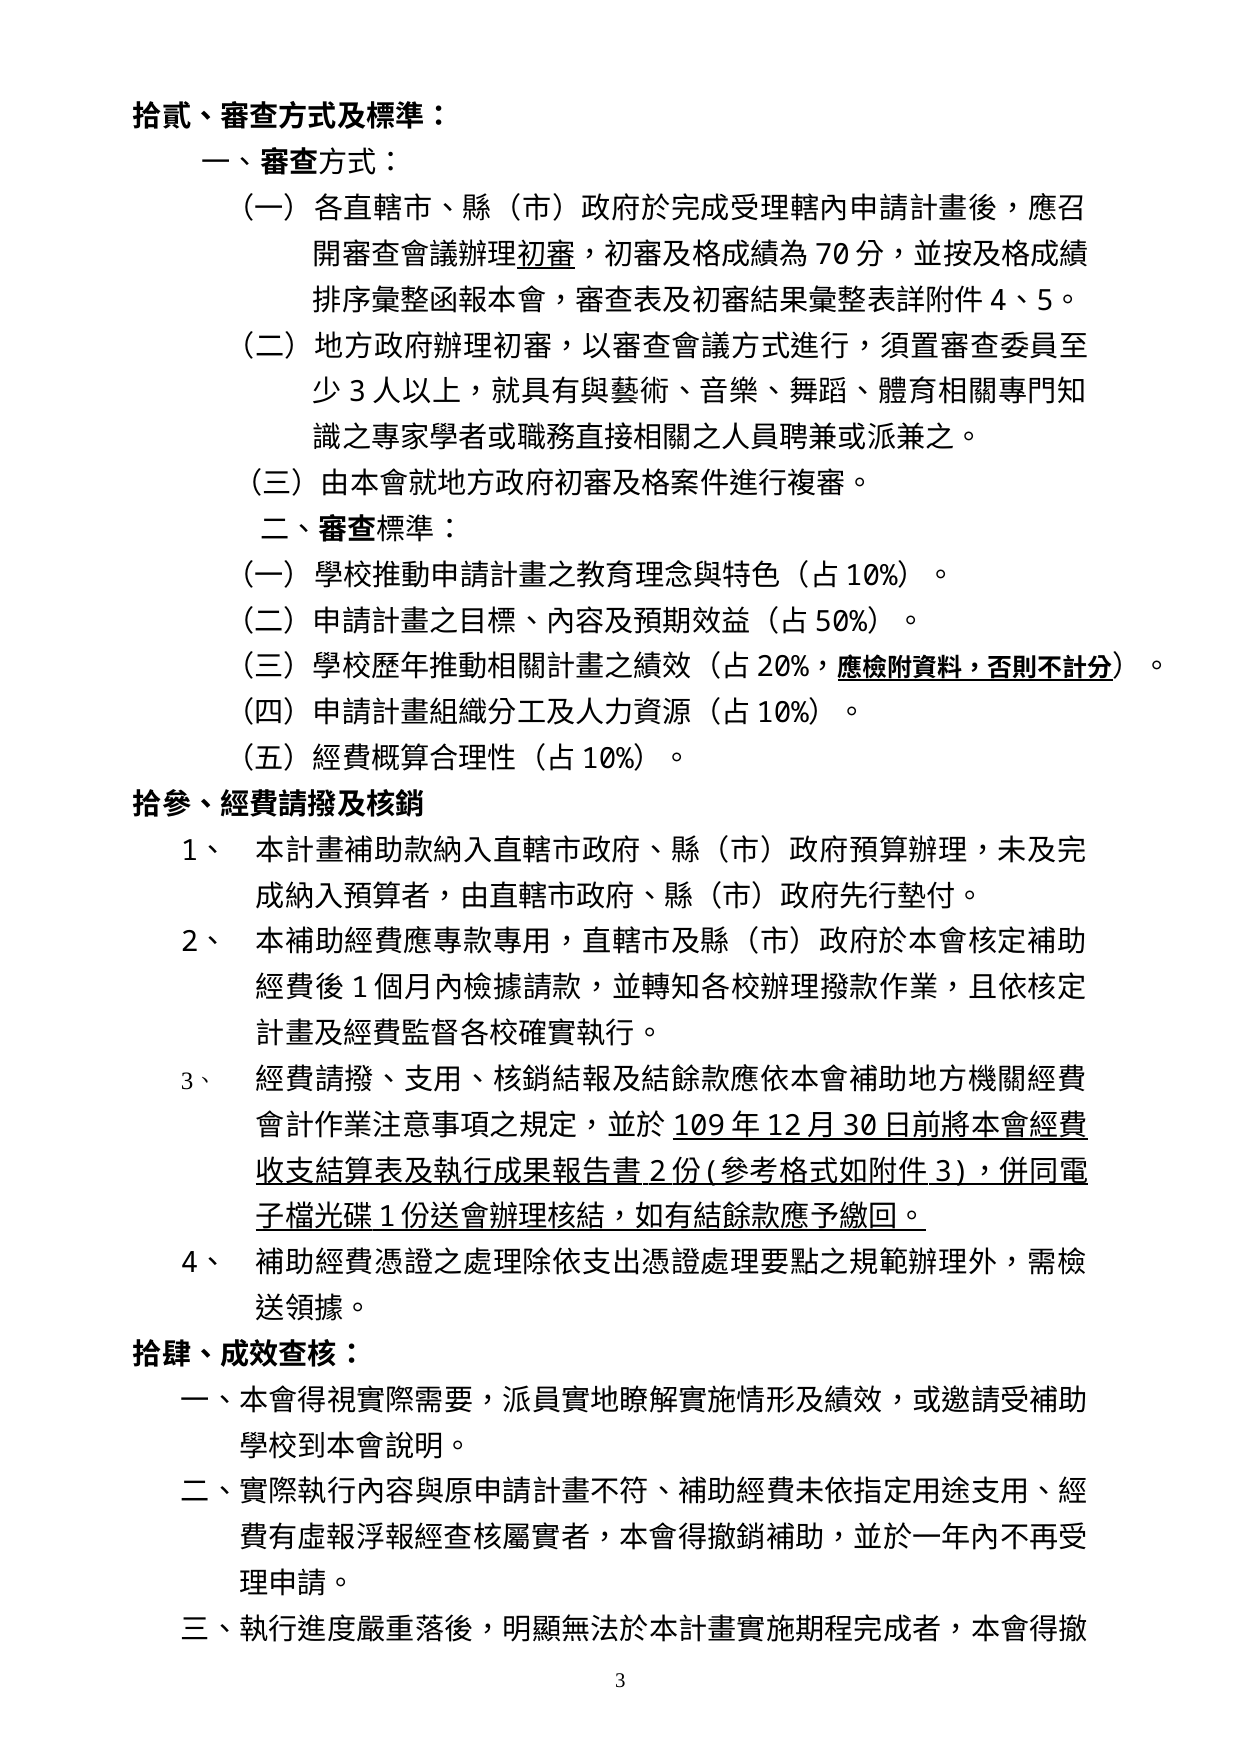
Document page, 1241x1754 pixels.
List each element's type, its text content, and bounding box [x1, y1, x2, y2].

text （二）申請計畫之目標、內容及預期效益（占50%）。 [225, 594, 1089, 640]
text 拾肆、成效查核： [133, 1328, 1089, 1373]
text （一） 學校推動申請計畫之教育理念與特色（占10%）。 [225, 548, 1089, 594]
text （四）申請計畫組織分工及人力資源（占10%）。 [225, 686, 1089, 732]
text 三、執行進度嚴重落後，明顯無法於本計畫實施期程完成者，本會得撤 [181, 1603, 1089, 1648]
text （五）經費概算合理性（占10%）。 [225, 732, 1089, 778]
text 一、審查方式： [201, 136, 1089, 182]
text （三）由本會就地方政府初審及格案件進行複審。 [181, 457, 1089, 503]
text （二）地方政府辦理初審，以審查會議方式進行，須置審查委員至少3人以上，就具有與藝術、音樂、舞蹈、體育相關專門知識之專家學者或職務直接相關之人員聘兼或派兼之。 [225, 319, 1089, 457]
text 二、實際執行內容與原申請計畫不符、補助經費未依指定用途支用、經費有虛報浮報經查核屬實者，本會得撤銷補助，並於一年內不再受理申請。 [181, 1465, 1089, 1603]
text 一、本會得視實際需要，派員實地瞭解實施情形及績效，或邀請受補助學校到本會說明。 [181, 1373, 1089, 1465]
list 經費請撥、支用、核銷結報及結餘款應依本會補助地方機關經費會計作業注意事項之規定，並於109年12月30日前將本會經費收支結算表及執行成果報告書2份(參考格式如附件3)，併同電子檔光碟1份送會辦理核結，如有結餘款應予繳回。 [181, 1053, 1089, 1236]
text （一） 各直轄市、縣（市）政府於完成受理轄內申請計畫後，應召開審查會議辦理初審，初審及格成績為70分，並按及格成績排序彙整函報本會，審查表及初審結果彙整表詳附件4、5。 [225, 182, 1089, 319]
text 拾貳、審查方式及標準： [133, 90, 1089, 136]
list 本補助經費應專款專用，直轄市及縣（市）政府於本會核定補助經費後1個月內檢據請款，並轉知各校辦理撥款作業，且依核定計畫及經費監督各校確實執行。 [181, 915, 1089, 1053]
text 二、審查標準： [260, 503, 1089, 548]
text 拾參、經費請撥及核銷 [133, 778, 1089, 823]
list 補助經費憑證之處理除依支出憑證處理要點之規範辦理外，需檢送領據。 [181, 1236, 1089, 1328]
text （三）學校歷年推動相關計畫之績效（占20%，應檢附資料，否則不計分）。 [225, 640, 1207, 686]
list 本計畫補助款納入直轄市政府、縣（市）政府預算辦理，未及完成納入預算者，由直轄市政府、縣（市）政府先行墊付。 [181, 823, 1089, 915]
